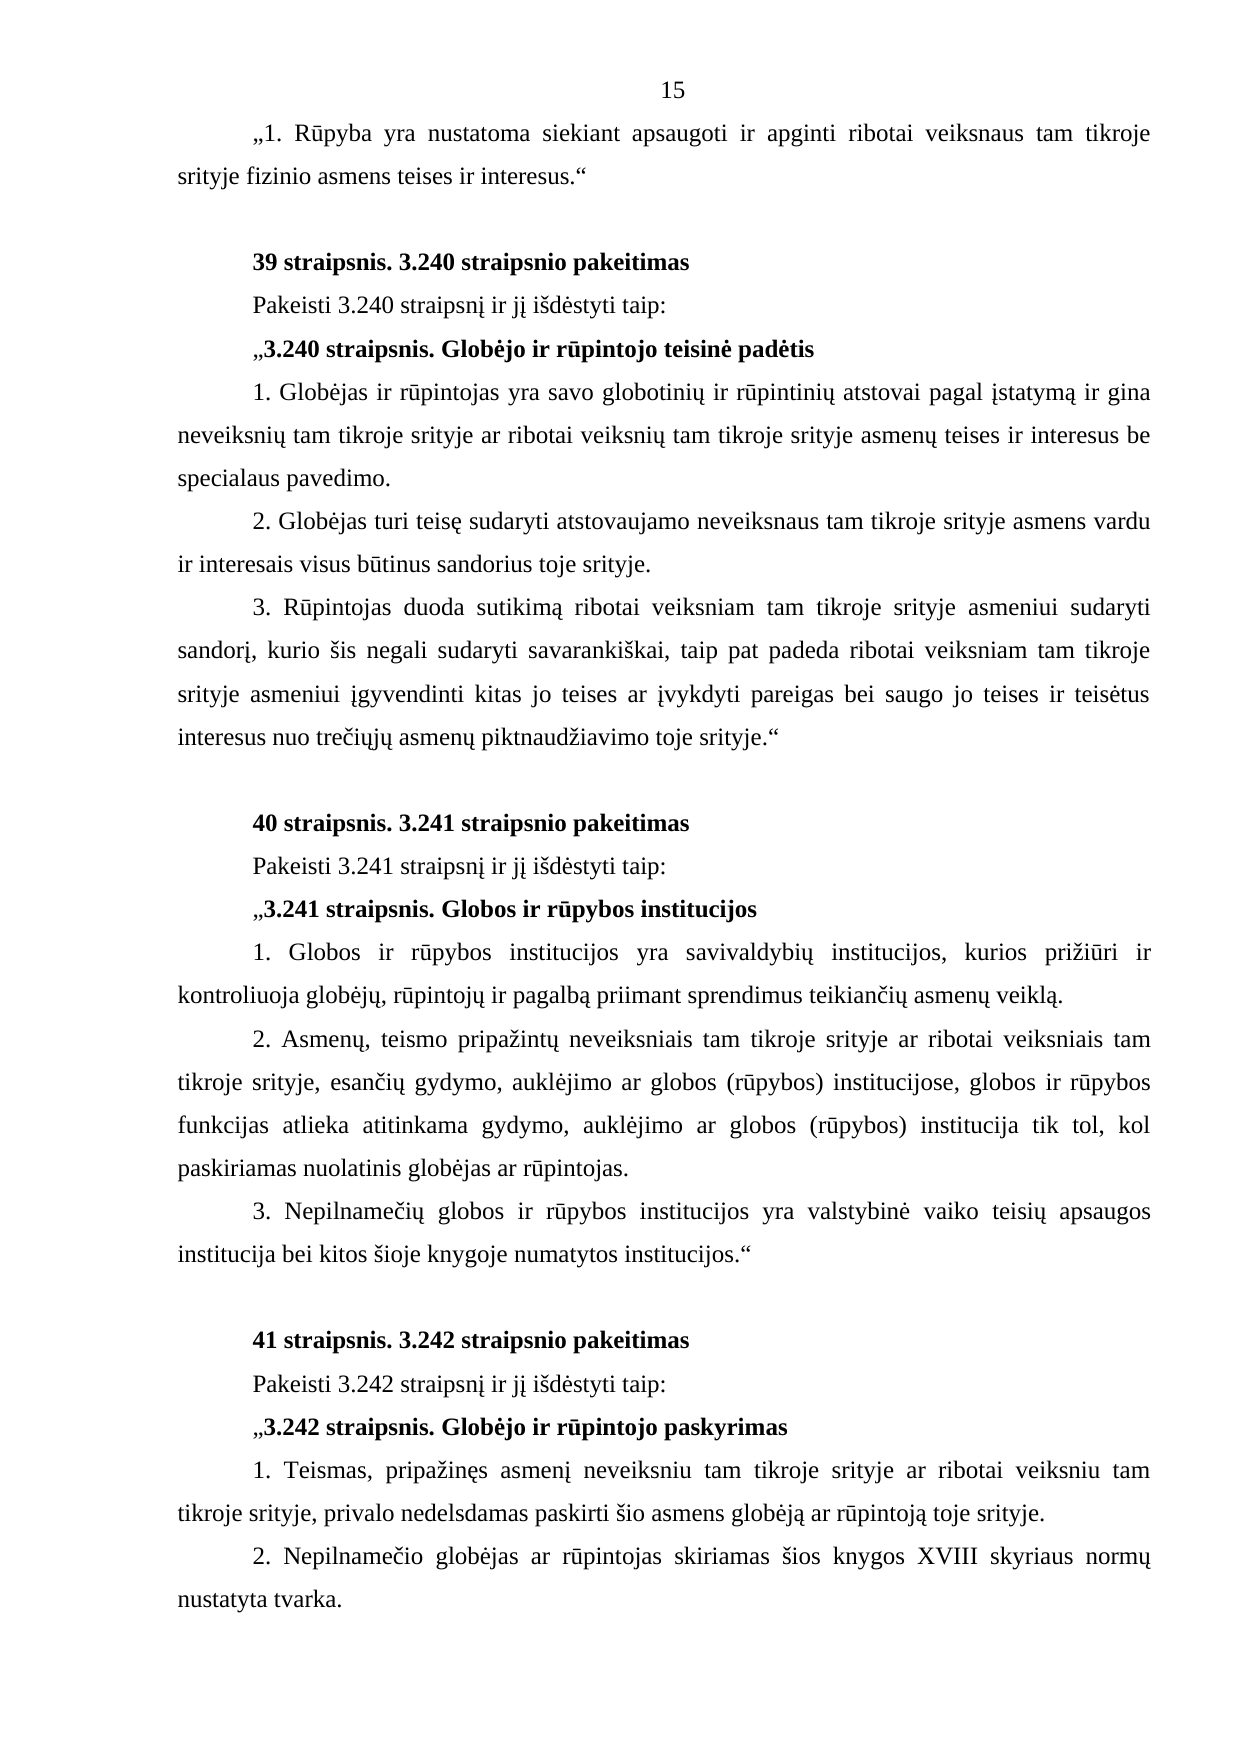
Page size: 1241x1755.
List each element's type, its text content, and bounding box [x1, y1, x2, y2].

text 39 straipsnis. 3.240 straipsnio pakeitimas [177, 247, 1152, 276]
text 1. Teismas, pripažinęs asmenį neveiksniu tam tikroje srityje ar ribotai veiksniu tam tikroje srityje, privalo nedelsdamas paskirti šio asmens globėją ar rūpintoją toje srityje. [177, 1455, 1152, 1527]
text 2. Asmenų, teismo pripažintų neveiksniais tam tikroje srityje ar ribotai veiksniais tam tikroje srityje, esančių gydymo, auklėjimo ar globos (rūpybos) institucijose, globos ir rūpybos funkcijas atlieka atitinkama gydymo, auklėjimo ar globos (rūpybos) institucija tik tol, kol paskiriamas nuolatinis globėjas ar rūpintojas. [177, 1024, 1152, 1182]
text „3.240 straipsnis. Globėjo ir rūpintojo teisinė padėtis [177, 334, 1152, 362]
text 1. Globos ir rūpybos institucijos yra savivaldybių institucijos, kurios prižiūri ir kontroliuoja globėjų, rūpintojų ir pagalbą priimant sprendimus teikiančių asmenų veiklą. [177, 937, 1152, 1009]
text „1. Rūpyba yra nustatoma siekiant apsaugoti ir apginti ribotai veiksnaus tam tikroje srityje fizinio asmens teises ir interesus.“ [177, 118, 1152, 190]
text 2. Globėjas turi teisę sudaryti atstovaujamo neveiksnaus tam tikroje srityje asmens vardu ir interesais visus būtinus sandorius toje srityje. [177, 506, 1152, 578]
text 2. Nepilnamečio globėjas ar rūpintojas skiriamas šios knygos XVIII skyriaus normų nustatyta tvarka. [177, 1541, 1152, 1613]
text 1. Globėjas ir rūpintojas yra savo globotinių ir rūpintinių atstovai pagal įstatymą ir gina neveiksnių tam tikroje srityje ar ribotai veiksnių tam tikroje srityje asmenų teises ir interesus be specialaus pavedimo. [177, 377, 1152, 492]
text 3. Rūpintojas duoda sutikimą ribotai veiksniam tam tikroje srityje asmeniui sudaryti sandorį, kurio šis negali sudaryti savarankiškai, taip pat padeda ribotai veiksniam tam tikroje srityje asmeniui įgyvendinti kitas jo teises ar įvykdyti pareigas bei saugo jo teises ir teisėtus interesus nuo trečiųjų asmenų piktnaudžiavimo toje srityje.“ [177, 592, 1152, 751]
text 41 straipsnis. 3.242 straipsnio pakeitimas [177, 1326, 1152, 1354]
text Pakeisti 3.240 straipsnį ir jį išdėstyti taip: [177, 291, 1152, 319]
text 3. Nepilnamečių globos ir rūpybos institucijos yra valstybinė vaiko teisių apsaugos institucija bei kitos šioje knygoje numatytos institucijos.“ [177, 1196, 1152, 1268]
text „3.241 straipsnis. Globos ir rūpybos institucijos [177, 894, 1152, 923]
text 40 straipsnis. 3.241 straipsnio pakeitimas [177, 808, 1152, 837]
text „3.242 straipsnis. Globėjo ir rūpintojo paskyrimas [177, 1412, 1152, 1441]
text Pakeisti 3.241 straipsnį ir jį išdėstyti taip: [177, 851, 1152, 880]
text Pakeisti 3.242 straipsnį ir jį išdėstyti taip: [177, 1369, 1152, 1397]
